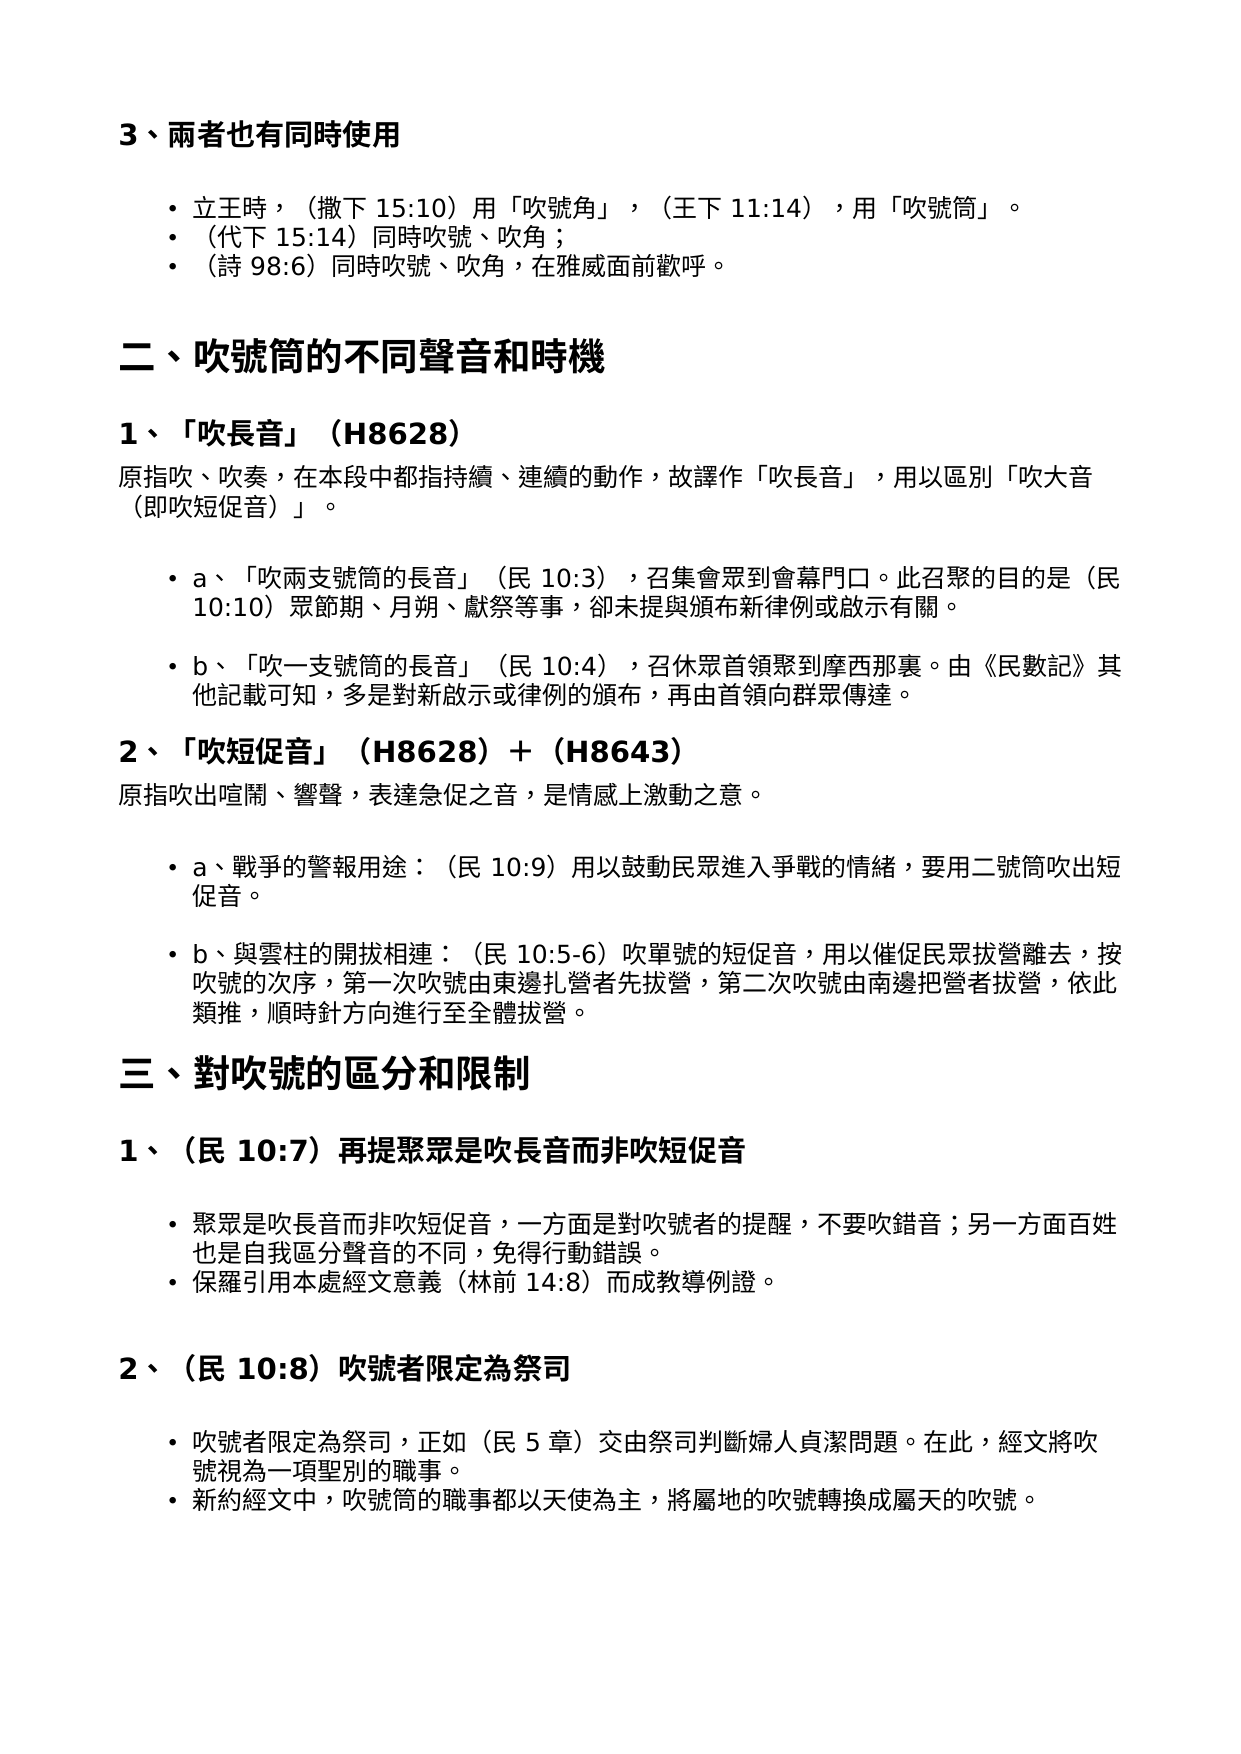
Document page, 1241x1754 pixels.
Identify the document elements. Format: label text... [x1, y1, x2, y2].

list 吹號者限定為祭司，正如（民 5 章）交由祭司判斷婦人貞潔問題。在此，經文將吹號視為一項聖別的職事。 [177, 1428, 1122, 1486]
subtitle 2、「吹短促音」（H8628）＋（H8643） [118, 735, 1122, 769]
subtitle 2、（民 10:8）吹號者限定為祭司 [118, 1352, 1122, 1386]
subtitle 二、吹號筒的不同聲音和時機 [118, 336, 1122, 380]
list a、「吹兩支號筒的長音」（民 10:3），召集會眾到會幕門口。此召聚的目的是（民 10:10）眾節期、月朔、獻祭等事，卻未提與頒布新律例或啟示有關。 [177, 564, 1122, 622]
list b、與雲柱的開拔相連：（民 10:5-6）吹單號的短促音，用以催促民眾拔營離去，按吹號的次序，第一次吹號由東邊扎營者先拔營，第二次吹號由南邊把營者拔營，依此類推，順時針方向進行至全體拔營。 [177, 941, 1122, 1028]
subtitle 3、兩者也有同時使用 [118, 118, 1122, 152]
list 立王時，（撒下 15:10）用「吹號角」，（王下 11:14），用「吹號筒」。 [177, 194, 1122, 223]
text 原指吹、吹奏，在本段中都指持續、連續的動作，故譯作「吹長音」，用以區別「吹大音（即吹短促音）」。 [118, 464, 1122, 522]
list 保羅引用本處經文意義（林前 14:8）而成教導例證。 [177, 1268, 1122, 1298]
list （代下 15:14）同時吹號、吹角； [177, 223, 1122, 252]
subtitle 1、「吹長音」（H8628） [118, 417, 1122, 451]
list （詩 98:6）同時吹號、吹角，在雅威面前歡呼。 [177, 252, 1122, 282]
list b、「吹一支號筒的長音」（民 10:4），召休眾首領聚到摩西那裏。由《民數記》其他記載可知，多是對新啟示或律例的頒布，再由首領向群眾傳達。 [177, 652, 1122, 710]
list 聚眾是吹長音而非吹短促音，一方面是對吹號者的提醒，不要吹錯音；另一方面百姓也是自我區分聲音的不同，免得行動錯誤。 [177, 1210, 1122, 1268]
list a、戰爭的警報用途：（民 10:9）用以鼓動民眾進入爭戰的情緒，要用二號筒吹出短促音。 [177, 853, 1122, 911]
subtitle 1、（民 10:7）再提聚眾是吹長音而非吹短促音 [118, 1134, 1122, 1168]
subtitle 三、對吹號的區分和限制 [118, 1053, 1122, 1097]
text 原指吹出喧鬧、響聲，表達急促之音，是情感上激動之意。 [118, 782, 1122, 811]
list 新約經文中，吹號筒的職事都以天使為主，將屬地的吹號轉換成屬天的吹號。 [177, 1486, 1122, 1516]
